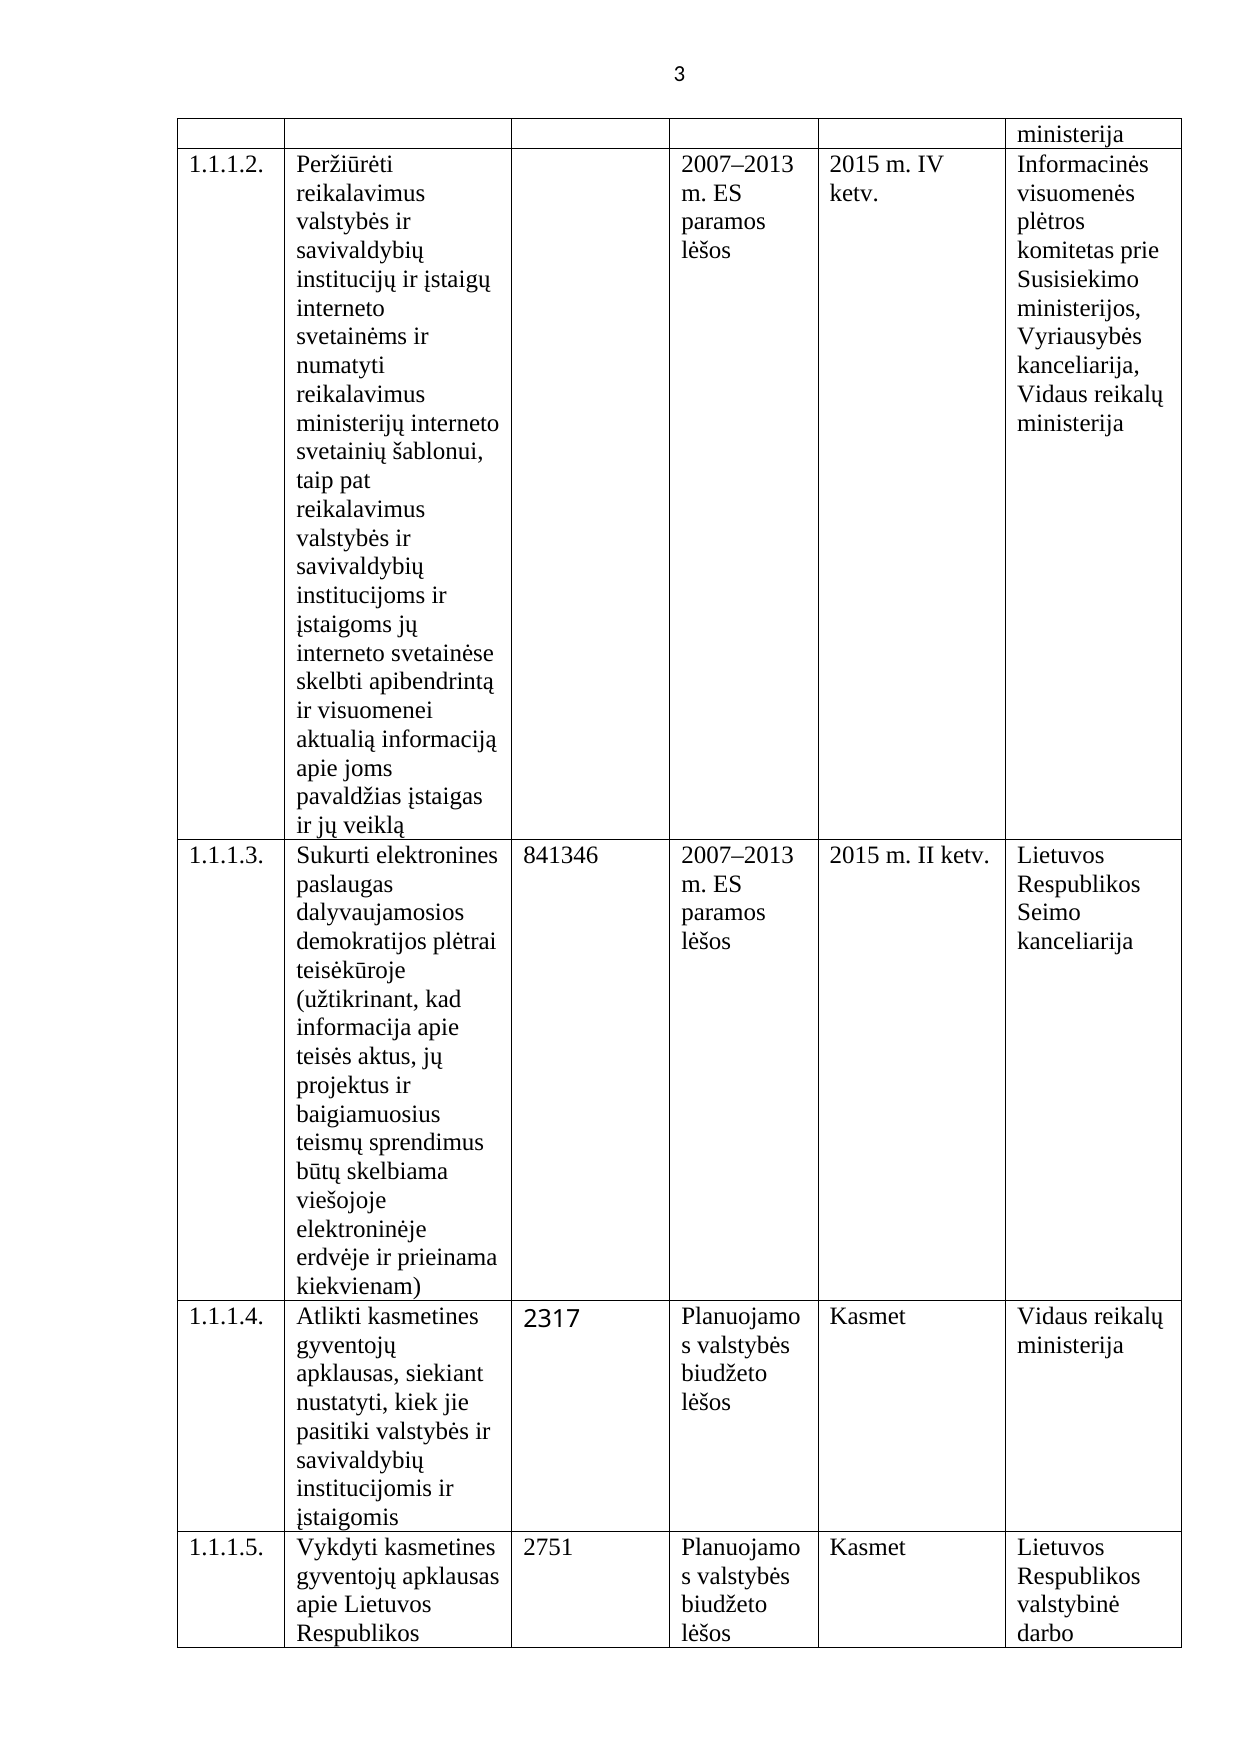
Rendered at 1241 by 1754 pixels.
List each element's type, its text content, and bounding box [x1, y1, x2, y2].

table_cell Kasmet [819, 1301, 1005, 1531]
table_cell 2015 m. IV ketv. [819, 149, 1005, 839]
table_cell [512, 119, 669, 148]
table_cell Kasmet [819, 1532, 1005, 1647]
table_cell 2007–2013 m. ES paramos lėšos [670, 149, 818, 839]
table_cell Lietuvos Respublikos Seimo kanceliarija [1006, 840, 1181, 1300]
table_cell 1.1.1.4. [178, 1301, 284, 1531]
table_cell Atlikti kasmetines gyventojų apklausas, siekiant nustatyti, kiek jie pasitiki valstybės ir savivaldybių institucijomis ir įstaigomis [285, 1301, 511, 1531]
table_cell Vidaus reikalų ministerija [1006, 1301, 1181, 1531]
table_cell 1.1.1.3. [178, 840, 284, 1300]
table_cell 1.1.1.5. [178, 1532, 284, 1647]
table_cell Planuojamos valstybės biudžeto lėšos [670, 1532, 818, 1647]
table_cell Peržiūrėti reikalavimus valstybės ir savivaldybių institucijų ir įstaigų interneto svetainėms ir numatyti reikalavimus ministerijų interneto svetainių šablonui, taip pat reikalavimus valstybės ir savivaldybių institucijoms ir įstaigoms jų interneto svetainėse skelbti apibendrintą ir visuomenei aktualią informaciją apie joms pavaldžias įstaigas ir jų veiklą [285, 149, 511, 839]
table_cell [512, 149, 669, 839]
table_cell [178, 119, 284, 148]
table_cell 2015 m. II ketv. [819, 840, 1005, 1300]
table_cell 841346 [512, 840, 669, 1300]
table_cell [819, 119, 1005, 148]
table_cell 1.1.1.2. [178, 149, 284, 839]
table_cell 2317 [512, 1301, 669, 1531]
table_cell Lietuvos Respublikos valstybinė darbo [1006, 1532, 1181, 1647]
table_cell 2751 [512, 1532, 669, 1647]
table_cell Informacinės visuomenės plėtros komitetas prie Susisiekimo ministerijos, Vyriausybės kanceliarija, Vidaus reikalų ministerija [1006, 149, 1181, 839]
table_cell Planuojamos valstybės biudžeto lėšos [670, 1301, 818, 1531]
table_cell [670, 119, 818, 148]
table_cell ministerija [1006, 119, 1181, 148]
table_cell 2007–2013 m. ES paramos lėšos [670, 840, 818, 1300]
table_cell Sukurti elektronines paslaugas dalyvaujamosios demokratijos plėtrai teisėkūroje (užtikrinant, kad informacija apie teisės aktus, jų projektus ir baigiamuosius teismų sprendimus būtų skelbiama viešojoje elektroninėje erdvėje ir prieinama kiekvienam) [285, 840, 511, 1300]
table_cell Vykdyti kasmetines gyventojų apklausas apie Lietuvos Respublikos [285, 1532, 511, 1647]
table_cell [285, 119, 511, 148]
